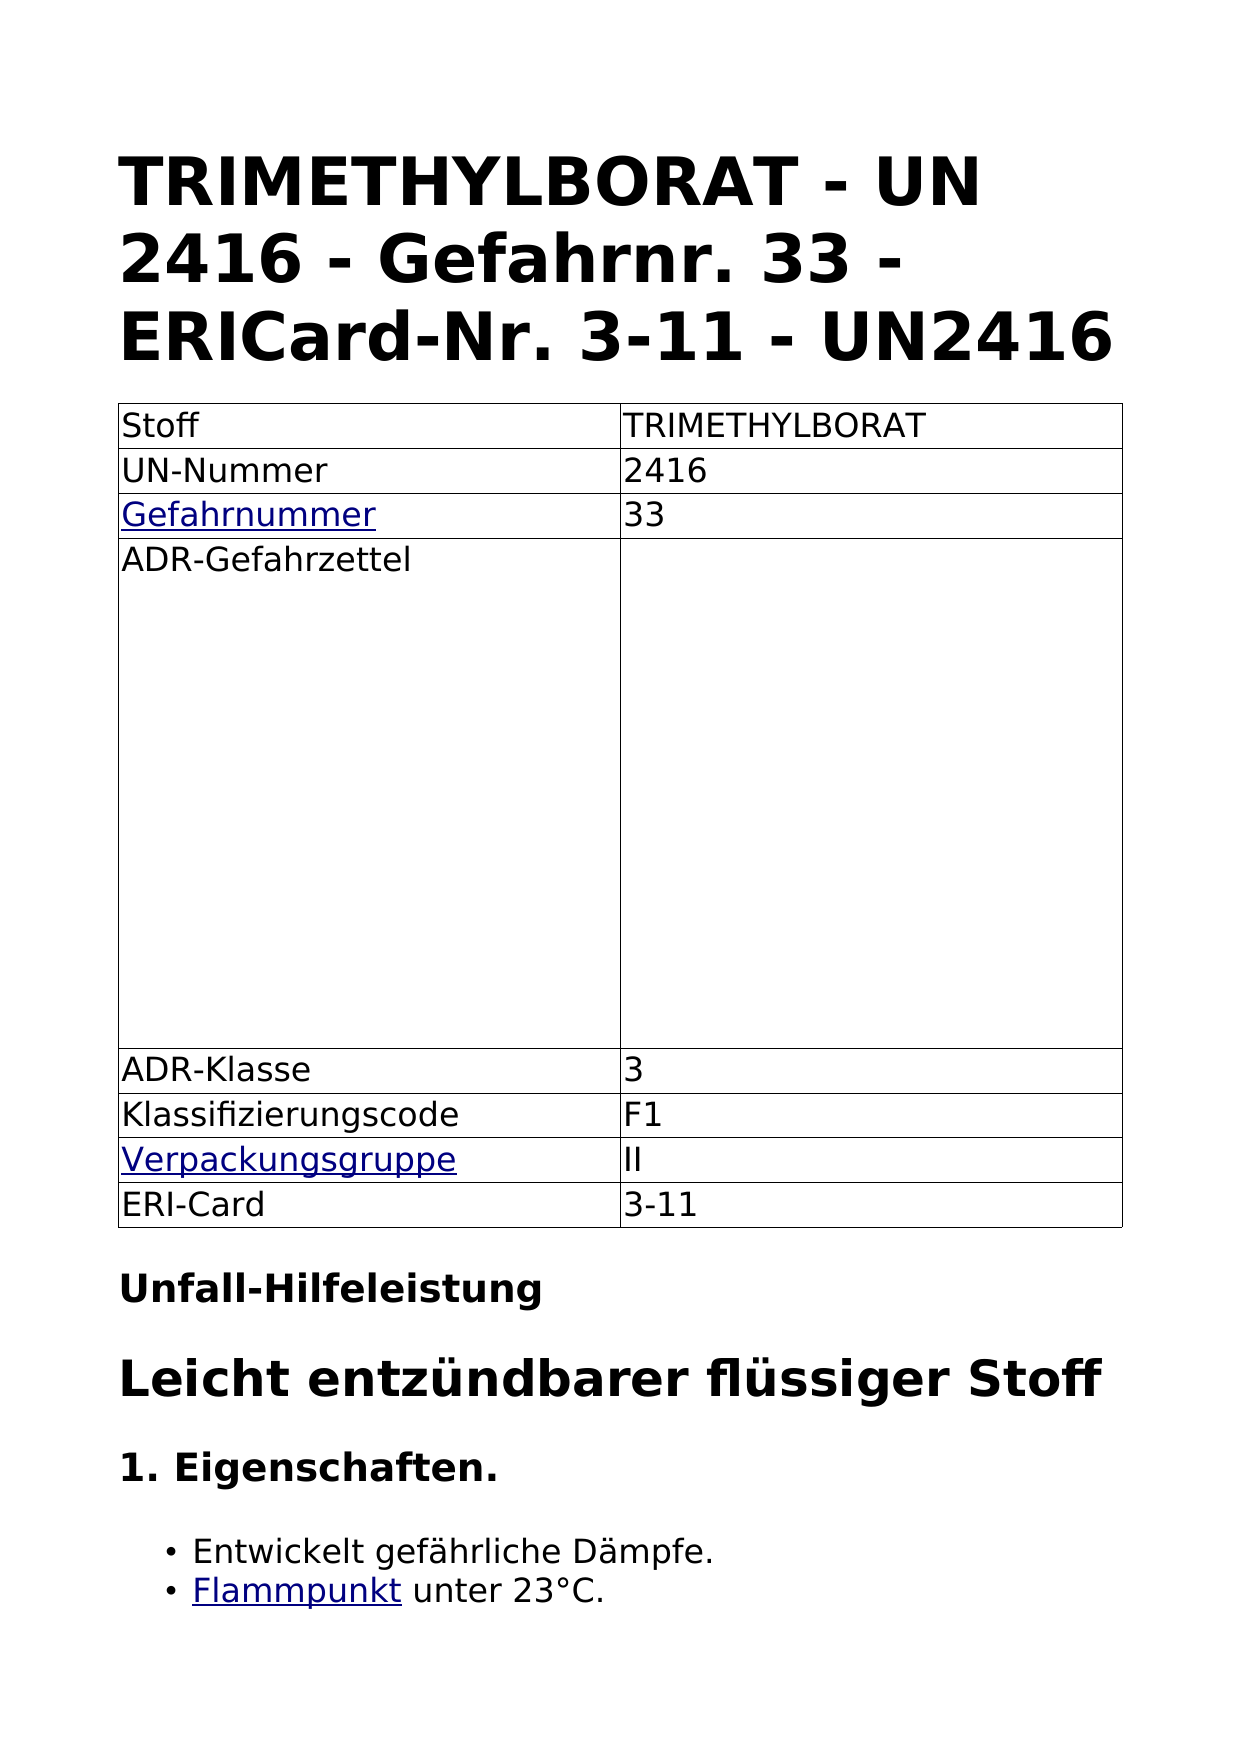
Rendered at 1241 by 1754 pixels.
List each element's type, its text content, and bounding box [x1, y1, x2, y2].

subtitle TRIMETHYLBORAT - UN 2416 - Gefahrnr. 33 - ERICard-Nr. 3-11 - UN2416 [118, 143, 1122, 376]
table_cell ADR-Klasse [119, 1049, 620, 1092]
table_cell ERI-Card [119, 1183, 620, 1227]
table_cell 3 [621, 1049, 1122, 1092]
list Flammpunkt unter 23°C. [177, 1571, 1122, 1610]
table_cell 2416 [621, 449, 1122, 493]
table_header TRIMETHYLBORAT [621, 404, 1122, 448]
table_cell 3-11 [621, 1183, 1122, 1227]
list Entwickelt gefährliche Dämpfe. [177, 1532, 1122, 1571]
table_cell [621, 539, 1122, 1048]
table_cell II [621, 1138, 1122, 1182]
table_cell UN-Nummer [119, 449, 620, 493]
table_header Stoff [119, 404, 620, 448]
table_cell Verpackungsgruppe [119, 1138, 620, 1182]
table_cell F1 [621, 1094, 1122, 1137]
table_cell Gefahrnummer [119, 494, 620, 538]
table_cell 33 [621, 494, 1122, 538]
table_cell Klassifizierungscode [119, 1094, 620, 1137]
table_cell ADR-Gefahrzettel [119, 539, 620, 1048]
subtitle Leicht entzündbarer flüssiger Stoff [118, 1349, 1122, 1408]
subtitle 1. Eigenschaften. [118, 1445, 1122, 1490]
subtitle Unfall-Hilfeleistung [118, 1267, 1122, 1312]
